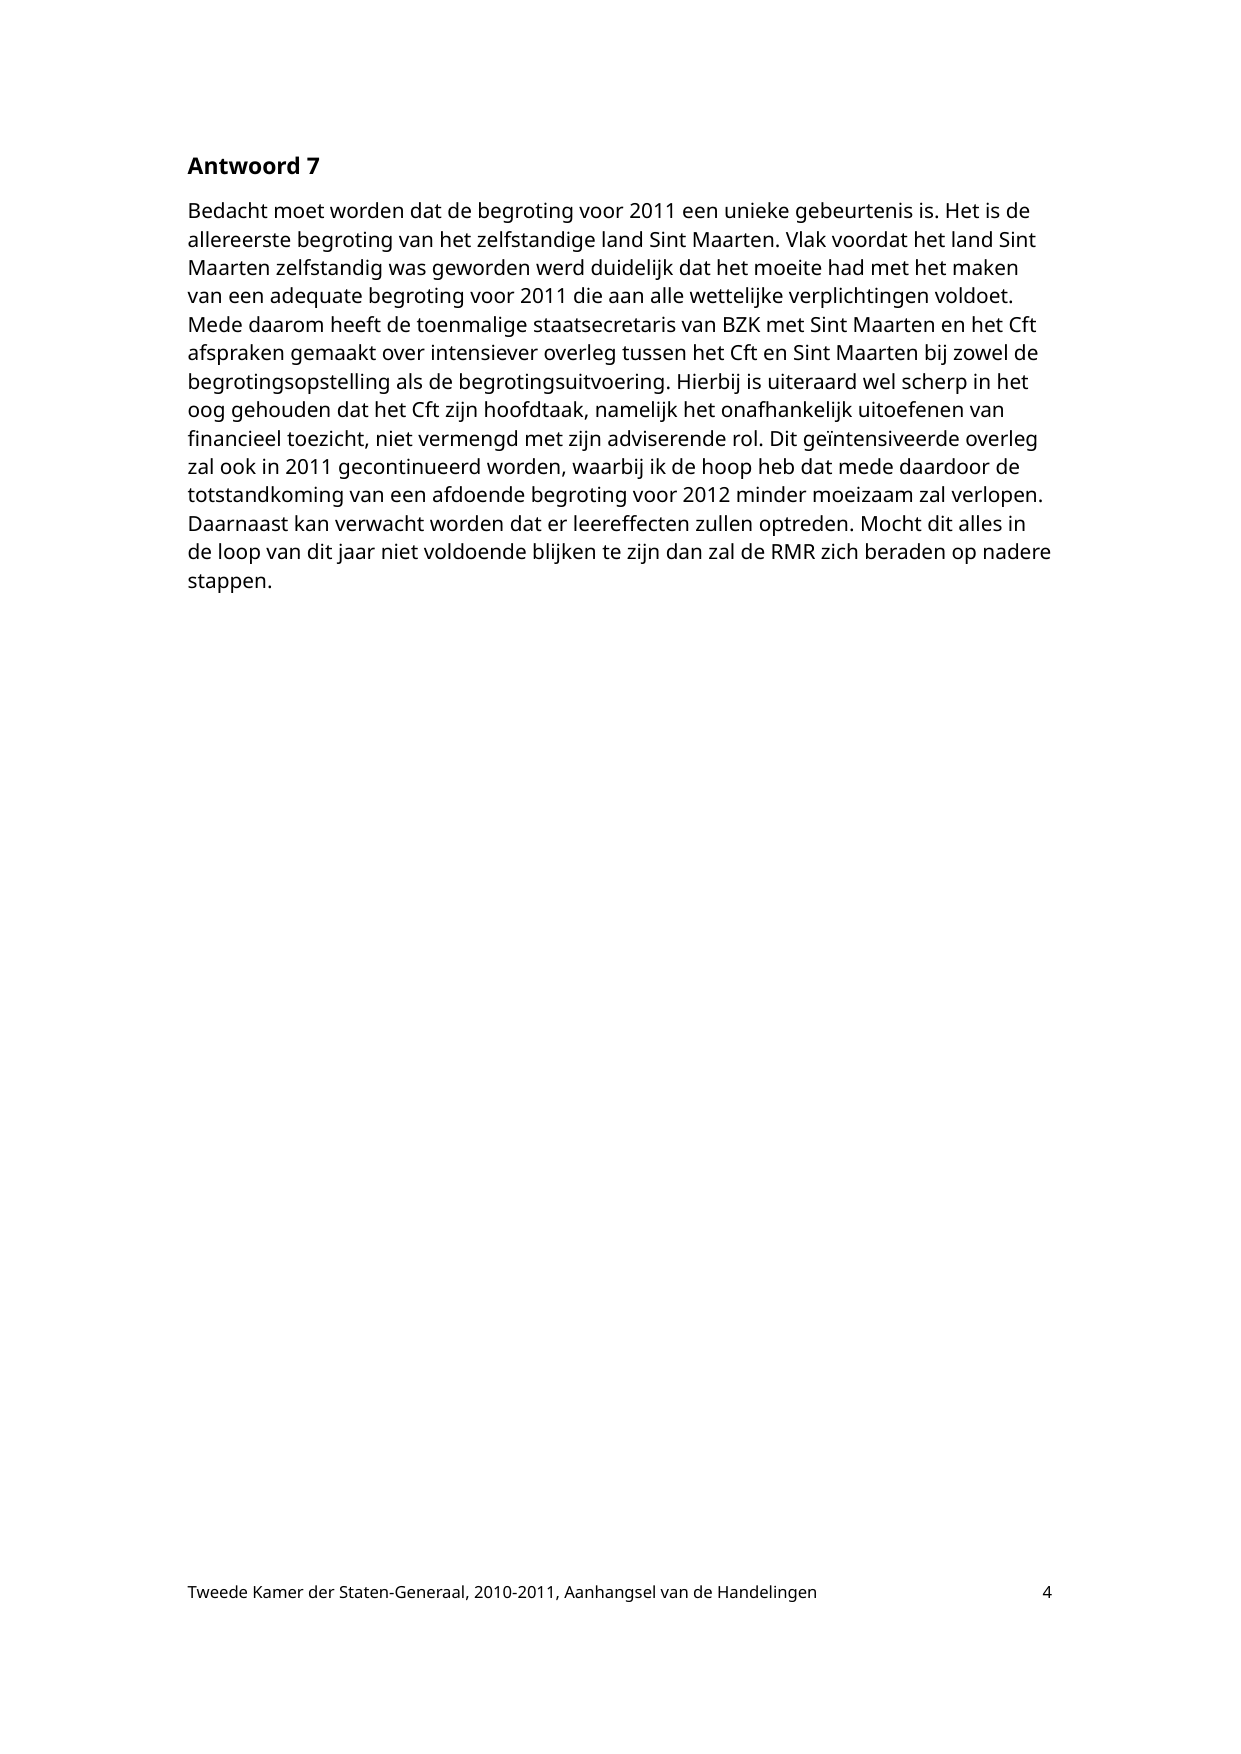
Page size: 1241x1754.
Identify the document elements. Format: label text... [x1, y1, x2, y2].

text Bedacht moet worden dat de begroting voor 2011 een unieke gebeurtenis is. Het is de allereerste begroting van het zelfstandige land Sint Maarten. Vlak voordat het land Sint Maarten zelfstandig was geworden werd duidelijk dat het moeite had met het maken van een adequate begroting voor 2011 die aan alle wettelijke verplichtingen voldoet. Mede daarom heeft de toenmalige staatsecretaris van BZK met Sint Maarten en het Cft afspraken gemaakt over intensiever overleg tussen het Cft en Sint Maarten bij zowel de begrotingsopstelling als de begrotingsuitvoering. Hierbij is uiteraard wel scherp in het oog gehouden dat het Cft zijn hoofdtaak, namelijk het onafhankelijk uitoefenen van financieel toezicht, niet vermengd met zijn adviserende rol. Dit geïntensiveerde overleg zal ook in 2011 gecontinueerd worden, waarbij ik de hoop heb dat mede daardoor de totstandkoming van een afdoende begroting voor 2012 minder moeizaam zal verlopen. Daarnaast kan verwacht worden dat er leereffecten zullen optreden. Mocht dit alles in de loop van dit jaar niet voldoende blijken te zijn dan zal de RMR zich beraden op nadere stappen. [187, 196, 1053, 594]
subtitle Antwoord 7 [187, 150, 1053, 181]
